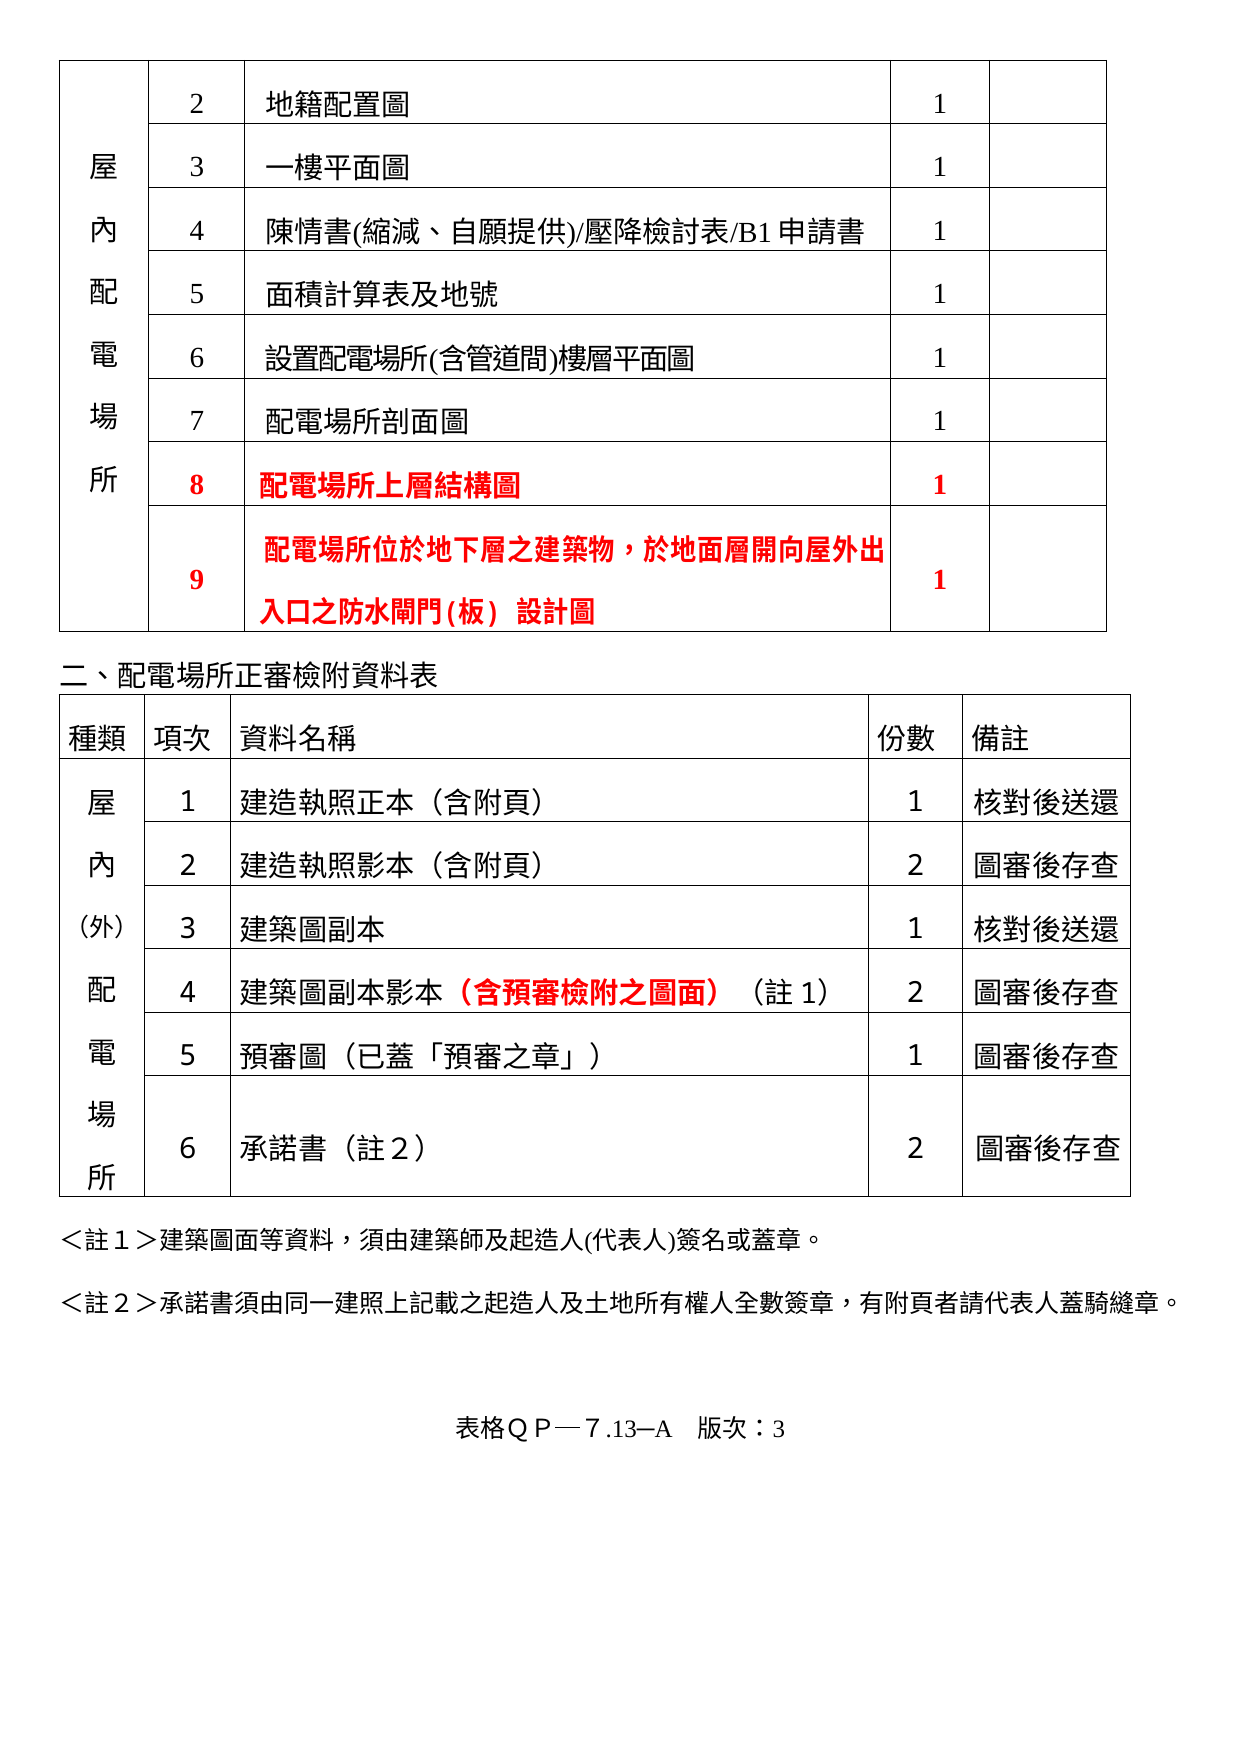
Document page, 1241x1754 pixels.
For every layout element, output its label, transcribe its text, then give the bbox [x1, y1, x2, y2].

table_cell 建築圖副本影本（含預審檢附之圖面）（註1） [231, 949, 868, 1012]
table_cell 圖審後存查 [963, 949, 1130, 1012]
table_cell 2 [149, 61, 244, 123]
table_cell 承諾書（註２） [231, 1076, 868, 1196]
table_cell 9 [149, 506, 244, 631]
table_cell 2 [869, 949, 962, 1012]
table_cell 圖審後存查 [963, 1013, 1130, 1075]
table_cell 7 [149, 379, 244, 441]
table_cell [990, 379, 1106, 441]
table_cell [990, 442, 1106, 504]
table_header 備註 [963, 695, 1130, 758]
table_cell 2 [869, 822, 962, 885]
table_cell 屋 內 （外） 配 電 場 所 [60, 759, 144, 1196]
table_cell [990, 124, 1106, 187]
table_cell 1 [891, 442, 989, 504]
table_cell 6 [145, 1076, 230, 1196]
table_cell 配電場所剖面圖 [245, 379, 890, 441]
table_cell 預審圖（已蓋「預審之章」） [231, 1013, 868, 1075]
table_cell 核對後送還 [963, 759, 1130, 821]
table_cell 1 [891, 188, 989, 250]
table_cell 1 [891, 315, 989, 377]
table_cell 地籍配置圖 [245, 61, 890, 123]
table_cell [990, 315, 1106, 377]
table_header 種類 [60, 695, 144, 758]
table_cell 2 [869, 1076, 962, 1196]
table_cell 3 [145, 886, 230, 948]
table_cell 圖審後存查 [963, 822, 1130, 885]
table_cell 5 [149, 251, 244, 314]
table_header 資料名稱 [231, 695, 868, 758]
table_cell 1 [145, 759, 230, 821]
table_cell [990, 61, 1106, 123]
table_cell 配電場所上層結構圖 [245, 442, 890, 504]
table_cell 1 [869, 1013, 962, 1075]
table_cell 陳情書(縮減、自願提供)/壓降檢討表/B1申請書 [245, 188, 890, 250]
table_cell 4 [149, 188, 244, 250]
table_cell [990, 251, 1106, 314]
table_header 份數 [869, 695, 962, 758]
table_cell 1 [869, 759, 962, 821]
table_cell 1 [869, 886, 962, 948]
table_cell [990, 506, 1106, 631]
table_cell 建造執照影本（含附頁） [231, 822, 868, 885]
table_cell 設置配電場所(含管道間)樓層平面圖 [245, 315, 890, 377]
text 二、配電場所正審檢附資料表 [59, 632, 1181, 694]
table_cell 核對後送還 [963, 886, 1130, 948]
table_cell 1 [891, 251, 989, 314]
table_cell 1 [891, 124, 989, 187]
table_cell 1 [891, 61, 989, 123]
table_header 項次 [145, 695, 230, 758]
text 表格ＱＰ─７.13─A 版次：3 [59, 1385, 1181, 1447]
table_cell 建造執照正本（含附頁） [231, 759, 868, 821]
table_cell 配電場所位於地下層之建築物，於地面層開向屋外出入口之防水閘門(板) 設計圖 [245, 506, 890, 631]
text ＜註１＞建築圖面等資料，須由建築師及起造人(代表人)簽名或蓋章。 [59, 1197, 1128, 1260]
table_cell 3 [149, 124, 244, 187]
table_cell 屋 內 配 電 場 所 [60, 61, 148, 631]
table_cell 圖審後存查 [963, 1076, 1130, 1196]
table_cell 4 [145, 949, 230, 1012]
table_cell 8 [149, 442, 244, 504]
table_cell 1 [891, 506, 989, 631]
table_cell 建築圖副本 [231, 886, 868, 948]
text ＜註２＞承諾書須由同一建照上記載之起造人及土地所有權人全數簽章，有附頁者請代表人蓋騎縫章。 [59, 1260, 1181, 1322]
table_cell 1 [891, 379, 989, 441]
table_cell 面積計算表及地號 [245, 251, 890, 314]
table_cell 6 [149, 315, 244, 377]
table_cell 一樓平面圖 [245, 124, 890, 187]
table_cell 2 [145, 822, 230, 885]
table_cell 5 [145, 1013, 230, 1075]
table_cell [990, 188, 1106, 250]
